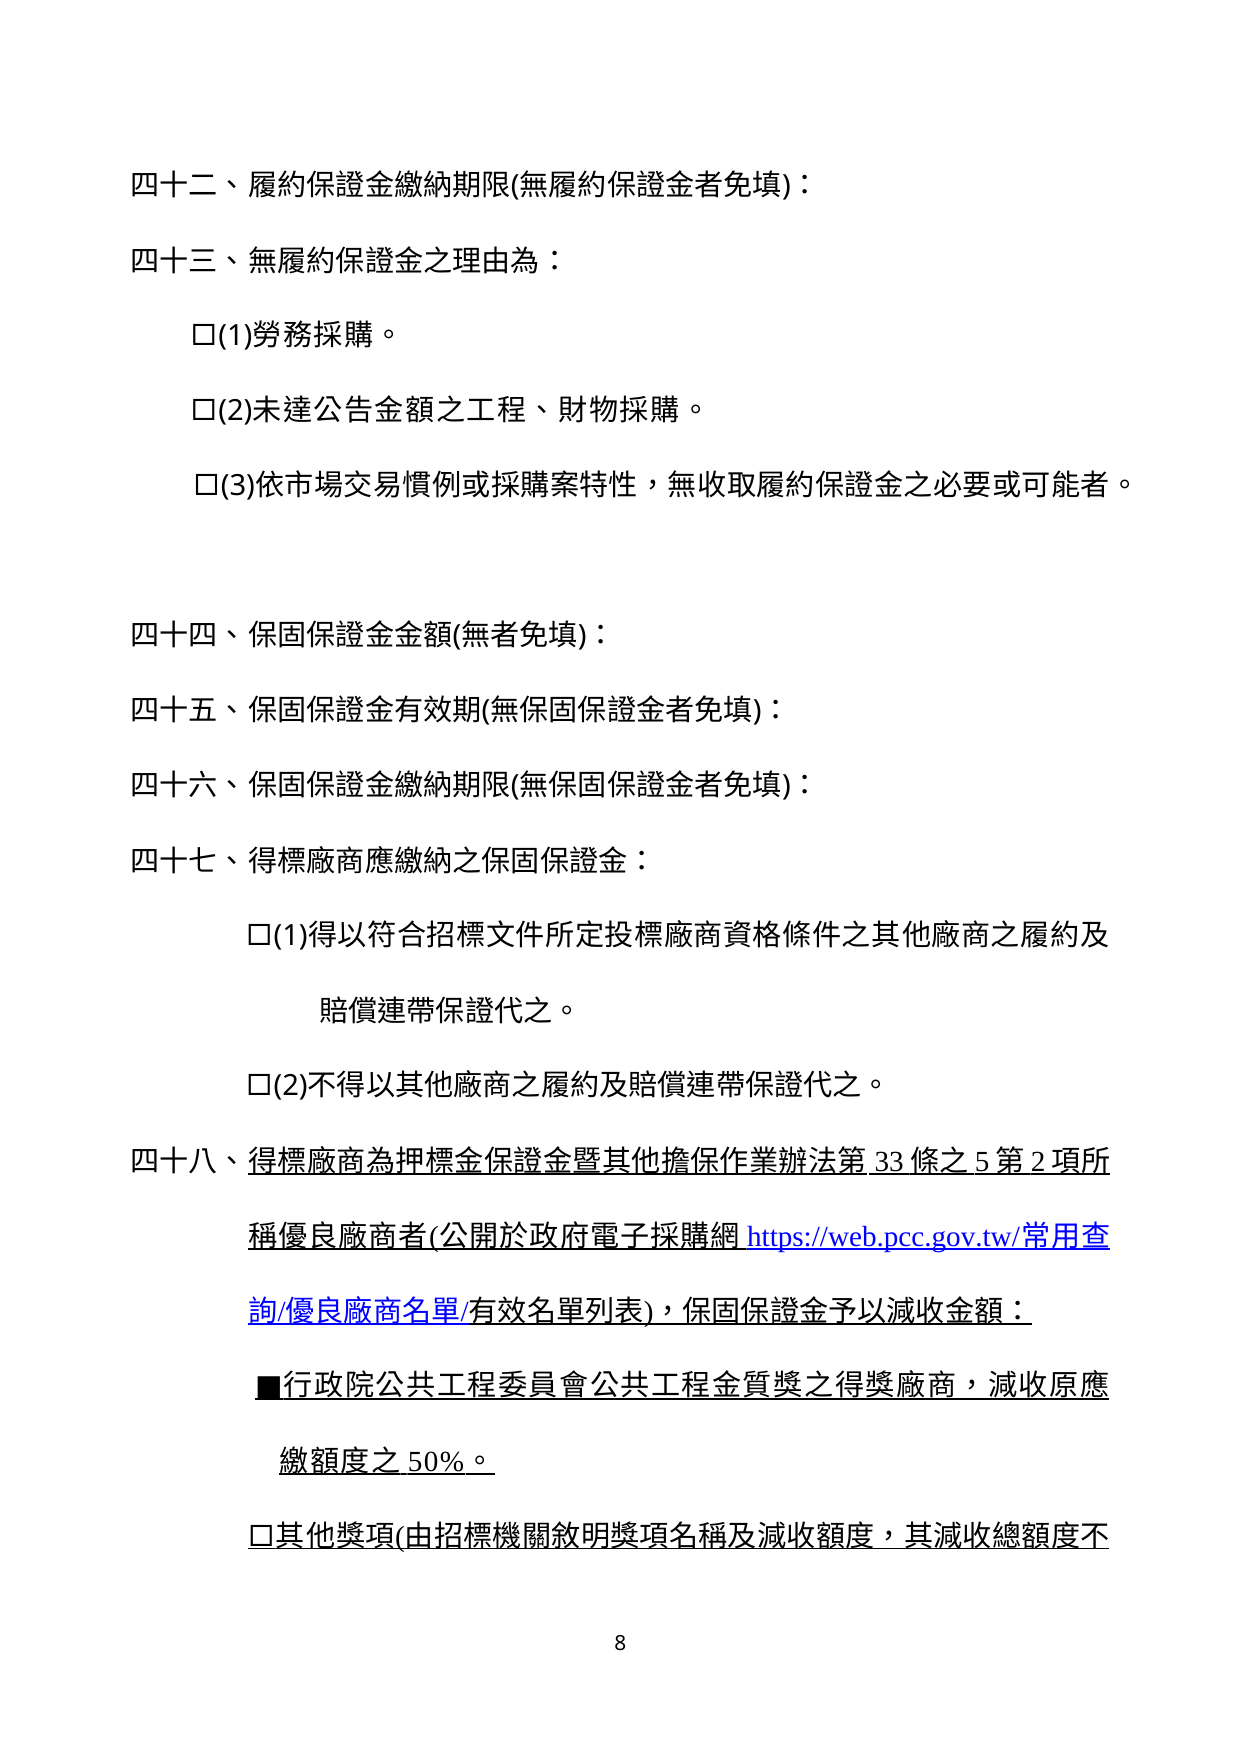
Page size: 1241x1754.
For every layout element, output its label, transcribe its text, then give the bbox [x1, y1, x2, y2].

list 得標廠商應繳納之保固保證金： [130, 821, 1110, 896]
text ■行政院公共工程委員會公共工程金質獎之得獎廠商，減收原應繳額度之50%。 [255, 1346, 1110, 1496]
list 保固保證金有效期(無保固保證金者免填)： [130, 671, 1110, 746]
text (1)勞務採購。 [130, 296, 1110, 371]
list 履約保證金繳納期限(無履約保證金者免填)： [130, 146, 1110, 221]
text (1)得以符合招標文件所定投標廠商資格條件之其他廠商之履約及賠償連帶保證代之。 [246, 896, 1110, 1046]
list 保固保證金金額(無者免填)： [130, 596, 1110, 671]
list 得標廠商為押標金保證金暨其他擔保作業辦法第33條之5第2項所稱優良廠商者(公開於政府電子採購網https://web.pcc.gov.tw/常用查詢/優良廠商名單/有效名單列表)，保固保證金予以減收金額： [130, 1121, 1110, 1346]
text (2)未達公告金額之工程、財物採購。 [130, 371, 1110, 446]
text (3)依市場交易慣例或採購案特性，無收取履約保證金之必要或可能者。 [130, 446, 1110, 596]
text 其他獎項(由招標機關敘明獎項名稱及減收額度，其減收總額度不 [248, 1496, 1110, 1571]
text (2)不得以其他廠商之履約及賠償連帶保證代之。 [246, 1046, 1110, 1121]
list 無履約保證金之理由為： [130, 221, 1110, 296]
list 保固保證金繳納期限(無保固保證金者免填)： [130, 746, 1110, 821]
